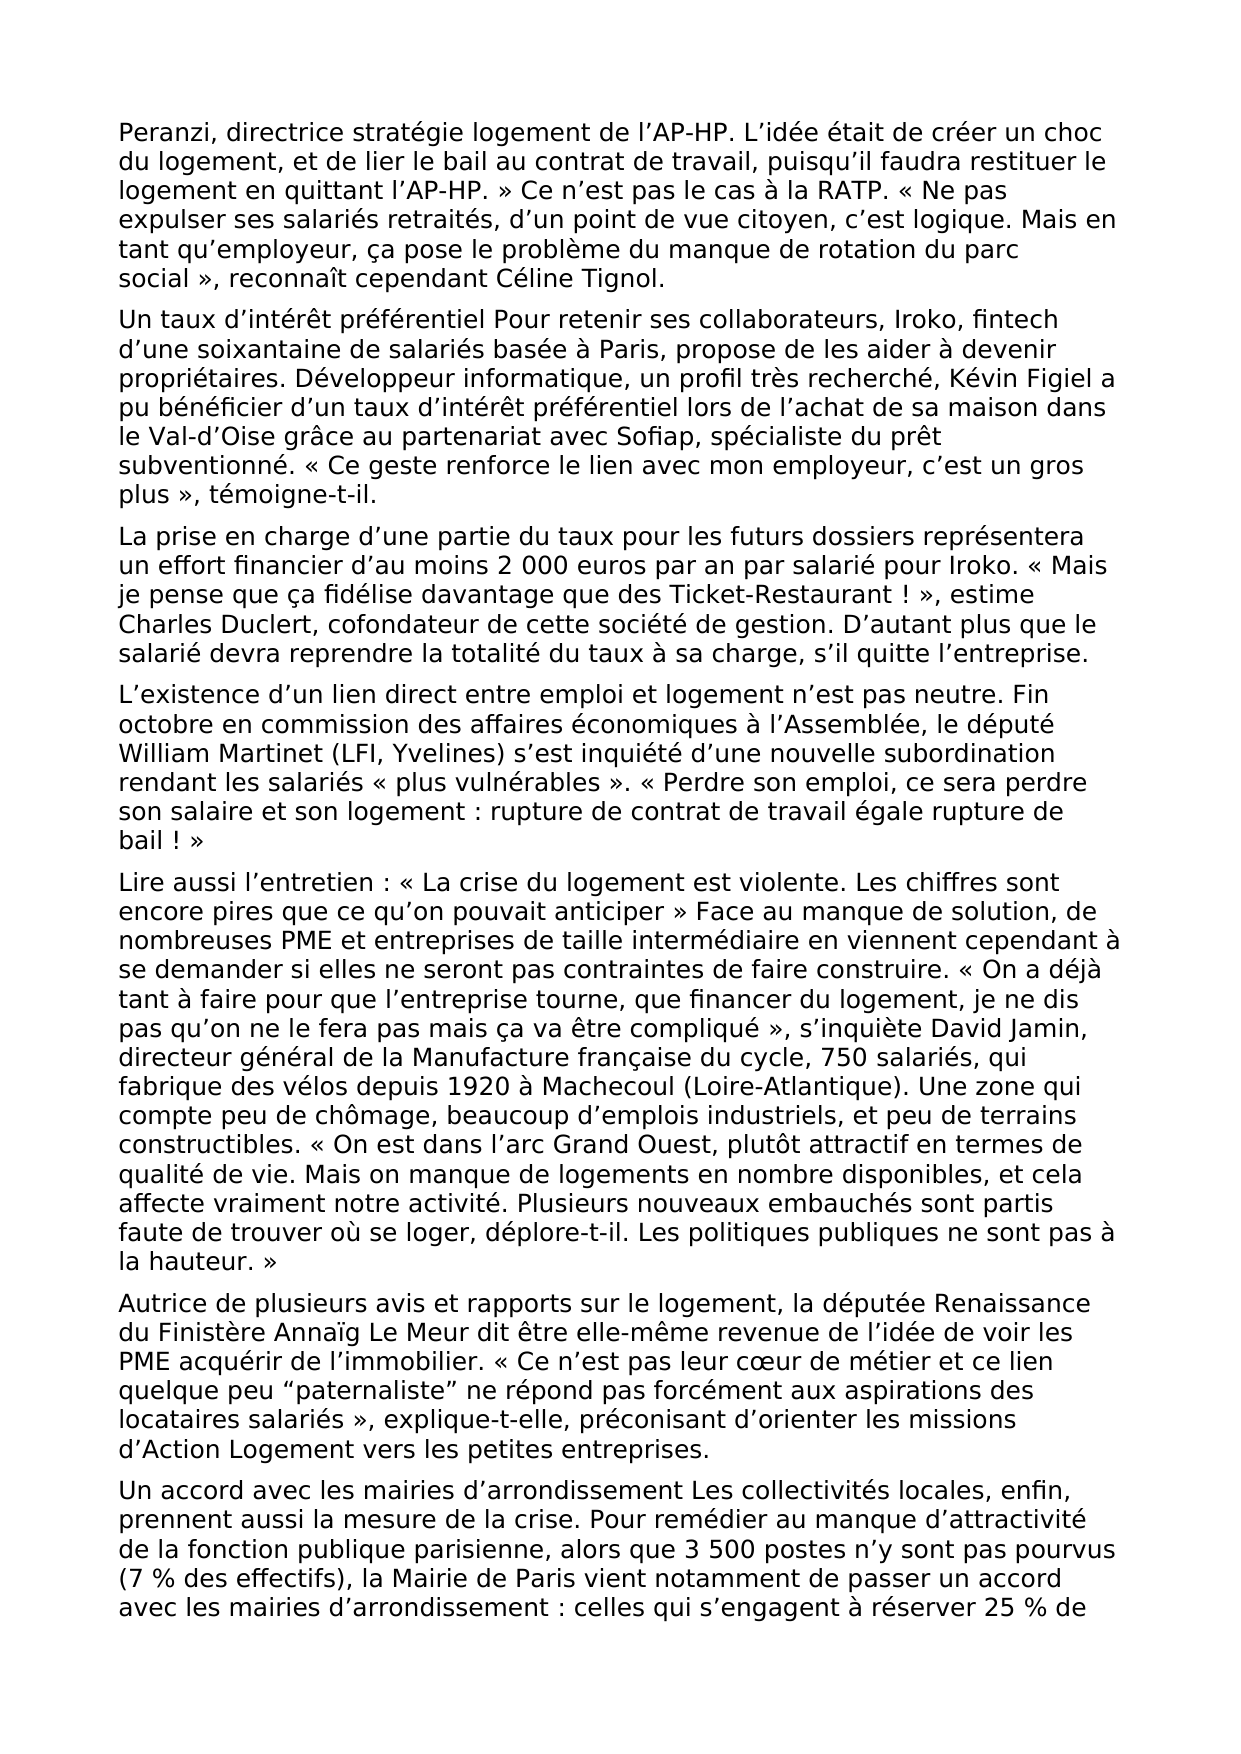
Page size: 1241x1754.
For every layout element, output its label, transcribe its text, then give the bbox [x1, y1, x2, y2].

text Lire aussi l’entretien : « La crise du logement est violente. Les chiffres sont encore pires que ce qu’on pouvait anticiper » Face au manque de solution, de nombreuses PME et entreprises de taille intermédiaire en viennent cependant à se demander si elles ne seront pas contraintes de faire construire. « On a déjà tant à faire pour que l’entreprise tourne, que financer du logement, je ne dis pas qu’on ne le fera pas mais ça va être compliqué », s’inquiète David Jamin, directeur général de la Manufacture française du cycle, 750 salariés, qui fabrique des vélos depuis 1920 à Machecoul (Loire-Atlantique). Une zone qui compte peu de chômage, beaucoup d’emplois industriels, et peu de terrains constructibles. « On est dans l’arc Grand Ouest, plutôt attractif en termes de qualité de vie. Mais on manque de logements en nombre disponibles, et cela affecte vraiment notre activité. Plusieurs nouveaux embauchés sont partis faute de trouver où se loger, déplore-t-il. Les politiques publiques ne sont pas à la hauteur. » [118, 868, 1122, 1276]
text Un taux d’intérêt préférentiel Pour retenir ses collaborateurs, Iroko, fintech d’une soixantaine de salariés basée à Paris, propose de les aider à devenir propriétaires. Développeur informatique, un profil très recherché, Kévin Figiel a pu bénéficier d’un taux d’intérêt préférentiel lors de l’achat de sa maison dans le Val-d’Oise grâce au partenariat avec Sofiap, spécialiste du prêt subventionné. « Ce geste renforce le lien avec mon employeur, c’est un gros plus », témoigne-t-il. [118, 306, 1122, 510]
text Autrice de plusieurs avis et rapports sur le logement, la députée Renaissance du Finistère Annaïg Le Meur dit être elle-même revenue de l’idée de voir les PME acquérir de l’immobilier. « Ce n’est pas leur cœur de métier et ce lien quelque peu “paternaliste” ne répond pas forcément aux aspirations des locataires salariés », explique-t-elle, préconisant d’orienter les missions d’Action Logement vers les petites entreprises. [118, 1289, 1122, 1464]
text L’existence d’un lien direct entre emploi et logement n’est pas neutre. Fin octobre en commission des affaires économiques à l’Assemblée, le député William Martinet (LFI, Yvelines) s’est inquiété d’une nouvelle subordination rendant les salariés « plus vulnérables ». « Perdre son emploi, ce sera perdre son salaire et son logement : rupture de contrat de travail égale rupture de bail ! » [118, 681, 1122, 856]
text Un accord avec les mairies d’arrondissement Les collectivités locales, enfin, prennent aussi la mesure de la crise. Pour remédier au manque d’attractivité de la fonction publique parisienne, alors que 3 500 postes n’y sont pas pourvus (7 % des effectifs), la Mairie de Paris vient notamment de passer un accord avec les mairies d’arrondissement : celles qui s’engagent à réserver 25 % de [118, 1476, 1122, 1622]
text Peranzi, directrice stratégie logement de l’AP-HP. L’idée était de créer un choc du logement, et de lier le bail au contrat de travail, puisqu’il faudra restituer le logement en quittant l’AP-HP. » Ce n’est pas le cas à la RATP. « Ne pas expulser ses salariés retraités, d’un point de vue citoyen, c’est logique. Mais en tant qu’employeur, ça pose le problème du manque de rotation du parc social », reconnaît cependant Céline Tignol. [118, 118, 1122, 293]
text La prise en charge d’une partie du taux pour les futurs dossiers représentera un effort financier d’au moins 2 000 euros par an par salarié pour Iroko. « Mais je pense que ça fidélise davantage que des Ticket-Restaurant ! », estime Charles Duclert, cofondateur de cette société de gestion. D’autant plus que le salarié devra reprendre la totalité du taux à sa charge, s’il quitte l’entreprise. [118, 522, 1122, 668]
